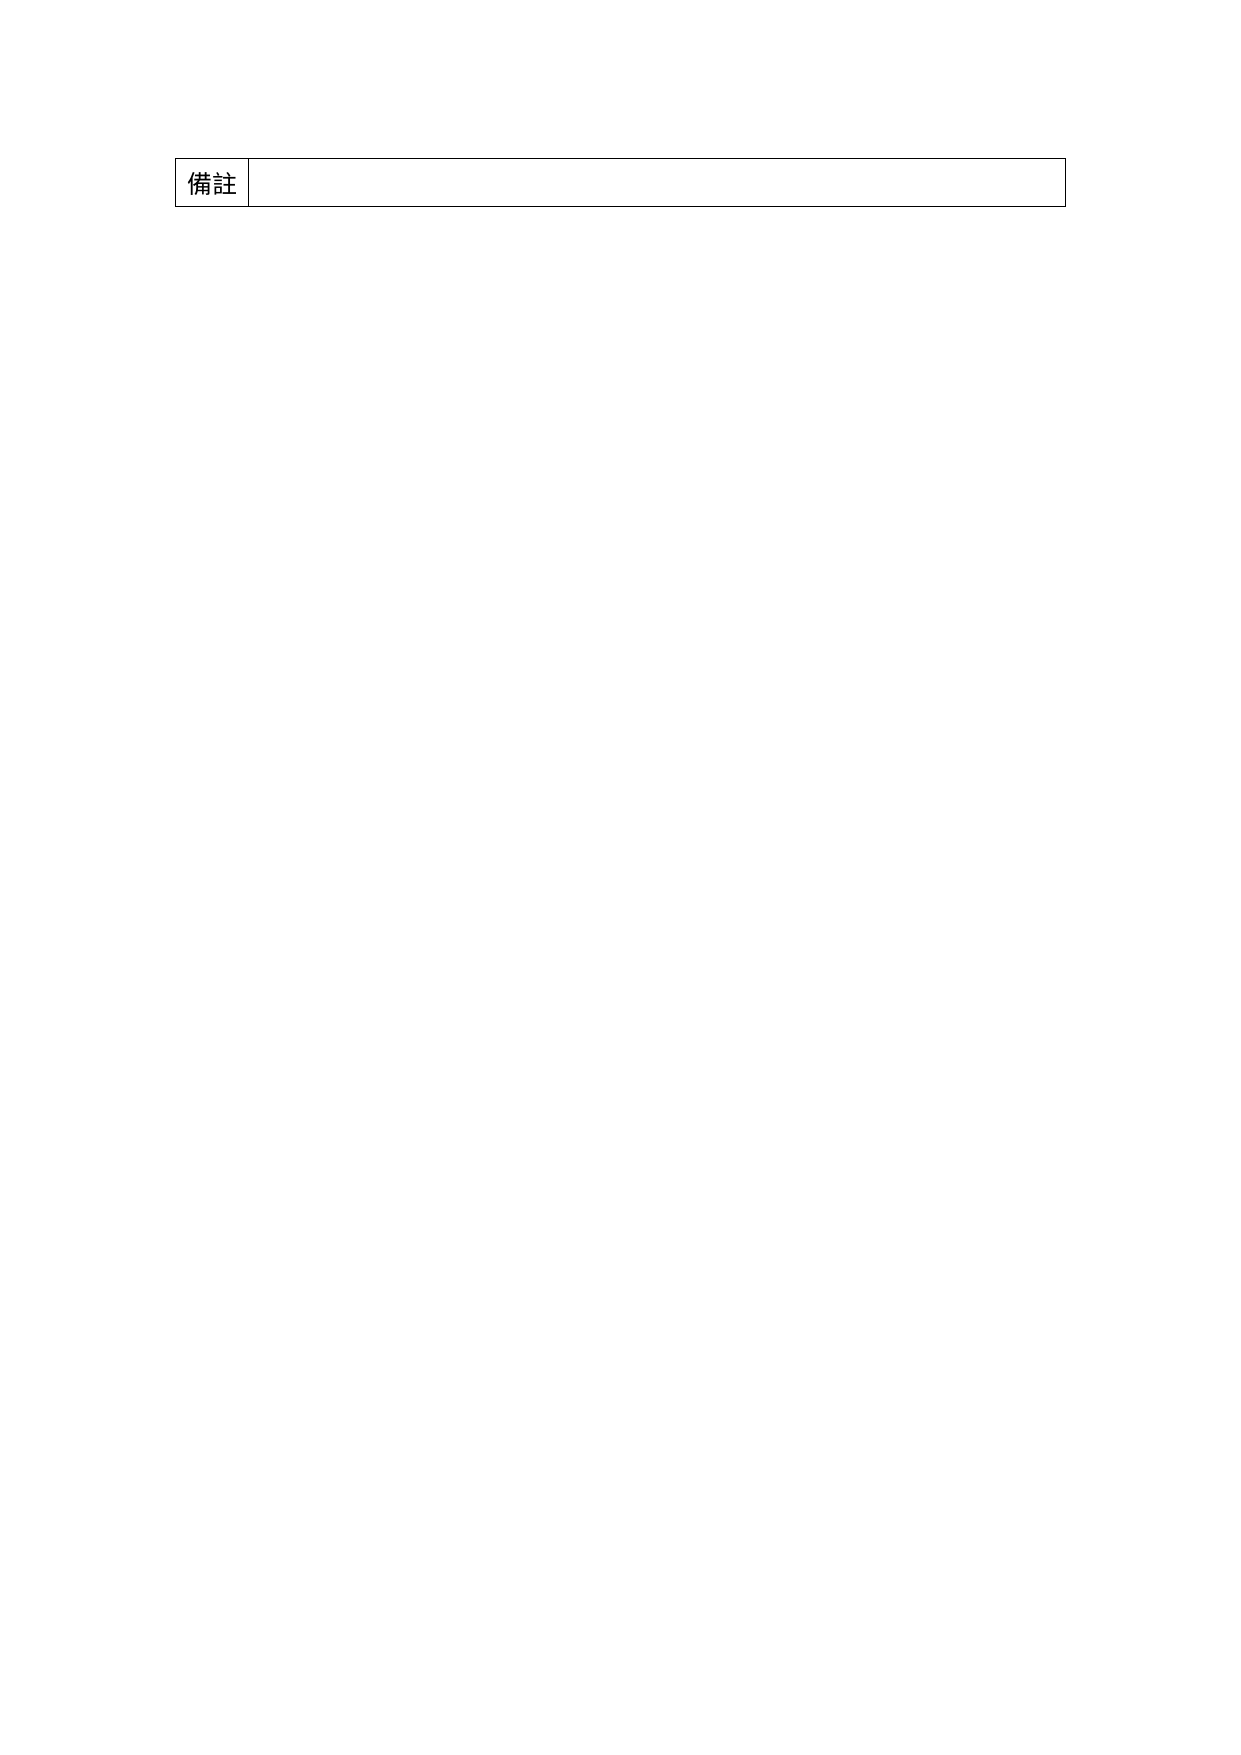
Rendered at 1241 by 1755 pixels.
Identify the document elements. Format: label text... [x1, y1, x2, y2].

table_cell [249, 159, 1065, 206]
table_cell 備註 [176, 159, 248, 206]
